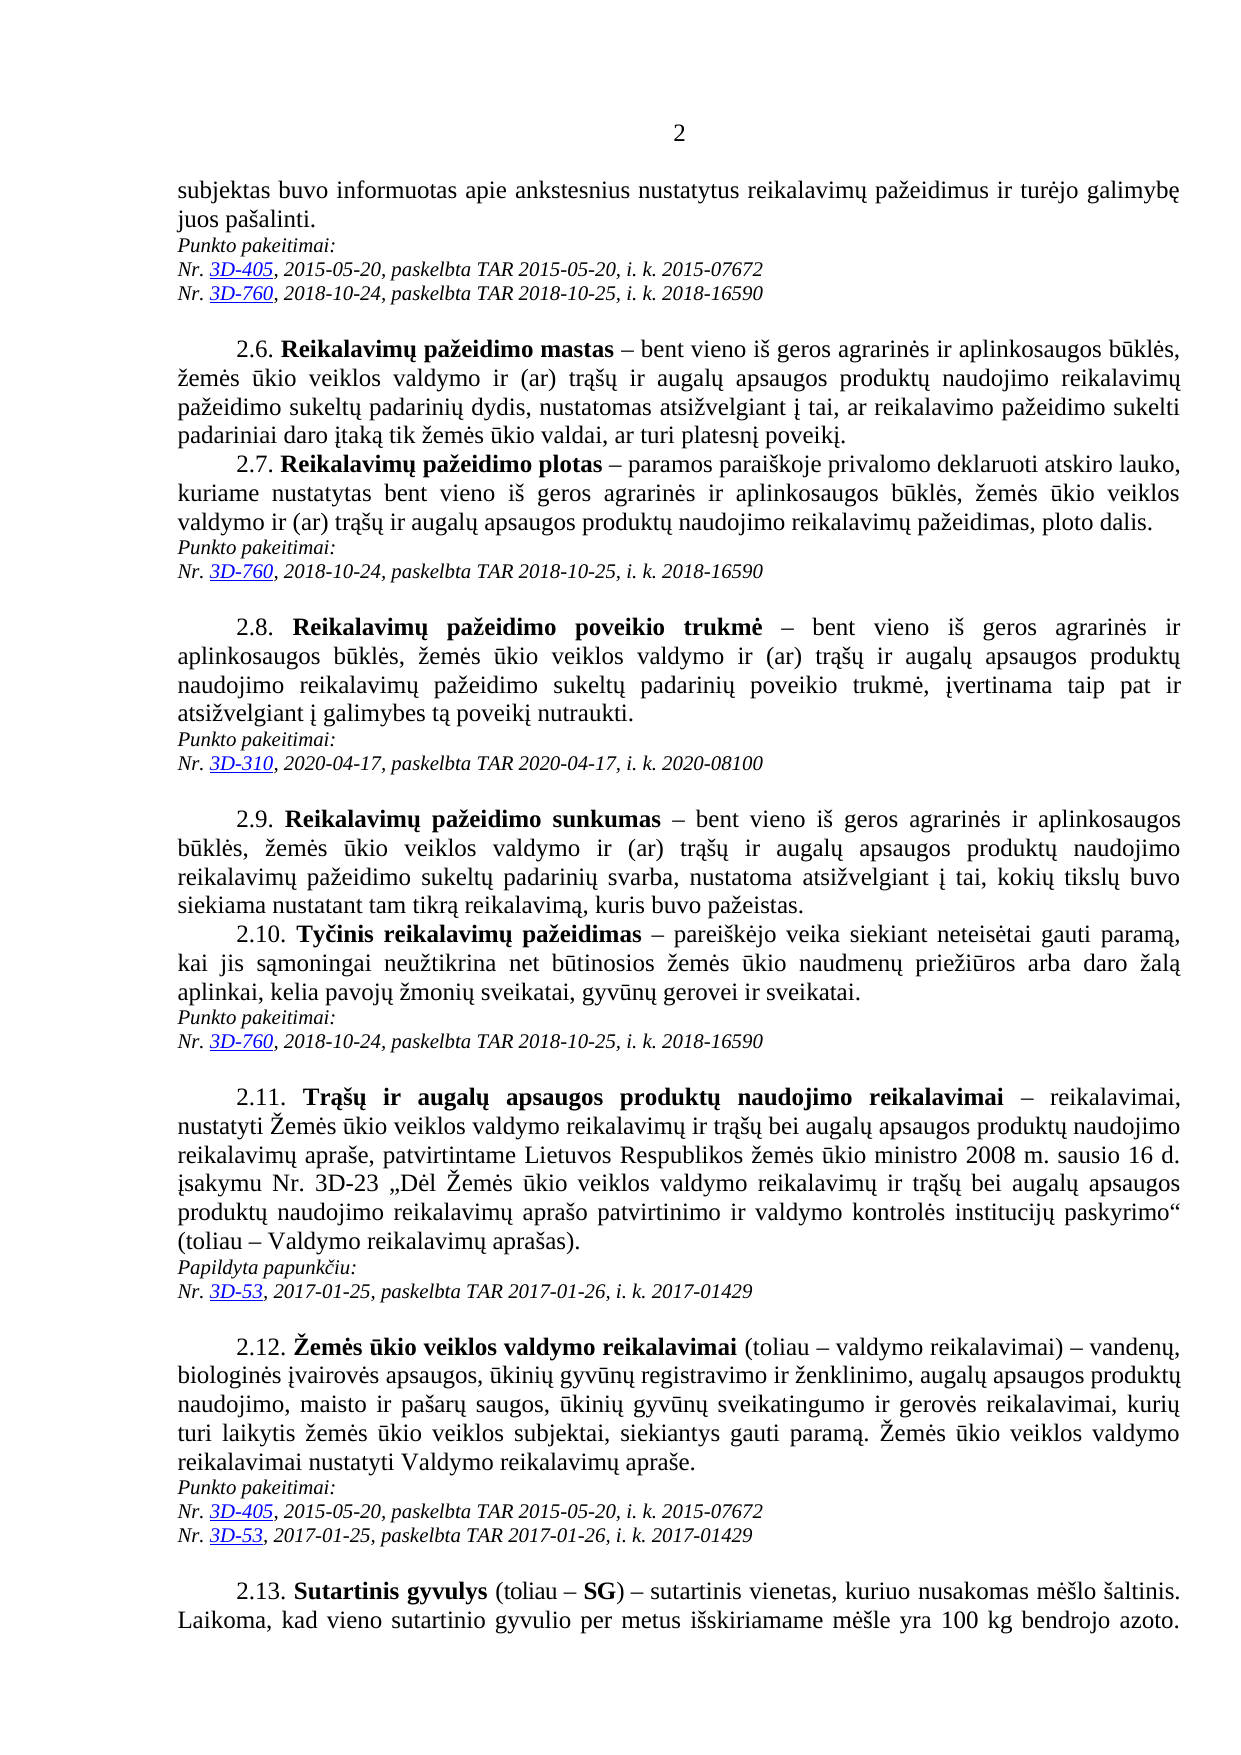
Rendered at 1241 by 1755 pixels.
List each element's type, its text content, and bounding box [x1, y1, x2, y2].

text 2.12. Žemės ūkio veiklos valdymo reikalavimai (toliau – valdymo reikalavimai) – vandenų, biologinės įvairovės apsaugos, ūkinių gyvūnų registravimo ir ženklinimo, augalų apsaugos produktų naudojimo, maisto ir pašarų saugos, ūkinių gyvūnų sveikatingumo ir gerovės reikalavimai, kurių turi laikytis žemės ūkio veiklos subjektai, siekiantys gauti paramą. Žemės ūkio veiklos valdymo reikalavimai nustatyti Valdymo reikalavimų apraše. [177, 1332, 1181, 1475]
text 2.9. Reikalavimų pažeidimo sunkumas – bent vieno iš geros agrarinės ir aplinkosaugos būklės, žemės ūkio veiklos valdymo ir (ar) trąšų ir augalų apsaugos produktų naudojimo reikalavimų pažeidimo sukeltų padarinių svarba, nustatoma atsižvelgiant į tai, kokių tikslų buvo siekiama nustatant tam tikrą reikalavimą, kuris buvo pažeistas. [177, 804, 1181, 919]
text Papildyta papunkčiu: [177, 1255, 1181, 1279]
text subjektas buvo informuotas apie ankstesnius nustatytus reikalavimų pažeidimus ir turėjo galimybę juos pašalinti. [177, 176, 1181, 233]
text 2.11. Trąšų ir augalų apsaugos produktų naudojimo reikalavimai – reikalavimai, nustatyti Žemės ūkio veiklos valdymo reikalavimų ir trąšų bei augalų apsaugos produktų naudojimo reikalavimų apraše, patvirtintame Lietuvos Respublikos žemės ūkio ministro 2008 m. sausio 16 d. įsakymu Nr. 3D-23 „Dėl Žemės ūkio veiklos valdymo reikalavimų ir trąšų bei augalų apsaugos produktų naudojimo reikalavimų aprašo patvirtinimo ir valdymo kontrolės institucijų paskyrimo“ (toliau – Valdymo reikalavimų aprašas). [177, 1082, 1181, 1255]
text Nr. 3D-53, 2017-01-25, paskelbta TAR 2017-01-26, i. k. 2017-01429 [177, 1523, 1181, 1547]
text Punkto pakeitimai: [177, 727, 1181, 751]
text Punkto pakeitimai: [177, 233, 1181, 257]
text Punkto pakeitimai: [177, 1005, 1181, 1029]
text 2.10. Tyčinis reikalavimų pažeidimas – pareiškėjo veika siekiant neteisėtai gauti paramą, kai jis sąmoningai neužtikrina net būtinosios žemės ūkio naudmenų priežiūros arba daro žalą aplinkai, kelia pavojų žmonių sveikatai, gyvūnų gerovei ir sveikatai. [177, 919, 1181, 1005]
text 2.13. Sutartinis gyvulys (toliau – SG) – sutartinis vienetas, kuriuo nusakomas mėšlo šaltinis. Laikoma, kad vieno sutartinio gyvulio per metus išskiriamame mėšle yra 100 kg bendrojo azoto. [177, 1576, 1181, 1634]
text Nr. 3D-53, 2017-01-25, paskelbta TAR 2017-01-26, i. k. 2017-01429 [177, 1279, 1181, 1303]
text Punkto pakeitimai: [177, 535, 1181, 559]
text 2.6. Reikalavimų pažeidimo mastas – bent vieno iš geros agrarinės ir aplinkosaugos būklės, žemės ūkio veiklos valdymo ir (ar) trąšų ir augalų apsaugos produktų naudojimo reikalavimų pažeidimo sukeltų padarinių dydis, nustatomas atsižvelgiant į tai, ar reikalavimo pažeidimo sukelti padariniai daro įtaką tik žemės ūkio valdai, ar turi platesnį poveikį. [177, 334, 1181, 449]
text Punkto pakeitimai: [177, 1475, 1181, 1499]
text Nr. 3D-405, 2015-05-20, paskelbta TAR 2015-05-20, i. k. 2015-07672 [177, 257, 1181, 281]
text 2.8. Reikalavimų pažeidimo poveikio trukmė – bent vieno iš geros agrarinės ir aplinkosaugos būklės, žemės ūkio veiklos valdymo ir (ar) trąšų ir augalų apsaugos produktų naudojimo reikalavimų pažeidimo sukeltų padarinių poveikio trukmė, įvertinama taip pat ir atsižvelgiant į galimybes tą poveikį nutraukti. [177, 612, 1181, 727]
text Nr. 3D-310, 2020-04-17, paskelbta TAR 2020-04-17, i. k. 2020-08100 [177, 751, 1181, 775]
text Nr. 3D-405, 2015-05-20, paskelbta TAR 2015-05-20, i. k. 2015-07672 [177, 1499, 1181, 1523]
text Nr. 3D-760, 2018-10-24, paskelbta TAR 2018-10-25, i. k. 2018-16590 [177, 559, 1181, 583]
text 2.7. Reikalavimų pažeidimo plotas – paramos paraiškoje privalomo deklaruoti atskiro lauko, kuriame nustatytas bent vieno iš geros agrarinės ir aplinkosaugos būklės, žemės ūkio veiklos valdymo ir (ar) trąšų ir augalų apsaugos produktų naudojimo reikalavimų pažeidimas, ploto dalis. [177, 449, 1181, 535]
text Nr. 3D-760, 2018-10-24, paskelbta TAR 2018-10-25, i. k. 2018-16590 [177, 281, 1181, 305]
text Nr. 3D-760, 2018-10-24, paskelbta TAR 2018-10-25, i. k. 2018-16590 [177, 1029, 1181, 1053]
